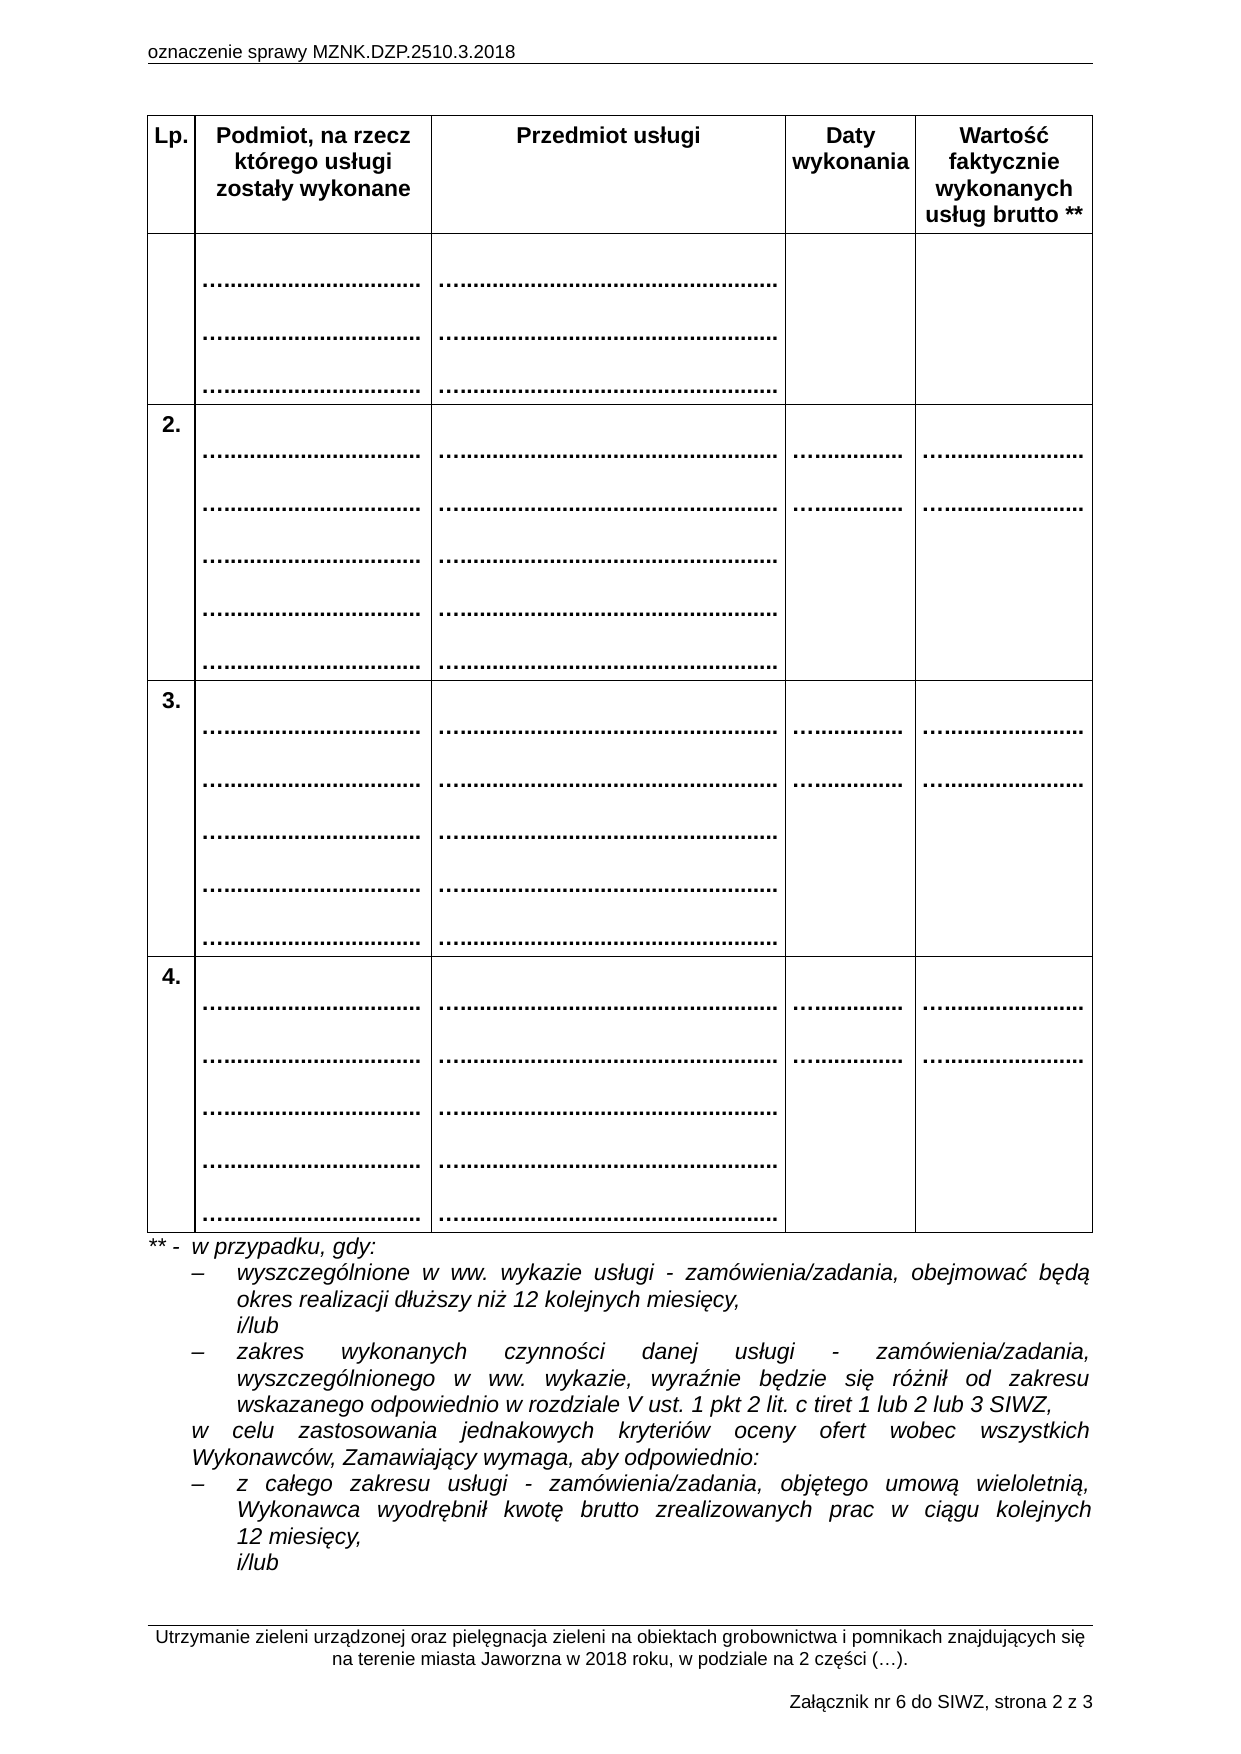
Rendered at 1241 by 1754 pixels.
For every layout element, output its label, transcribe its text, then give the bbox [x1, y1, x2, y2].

table_cell ….................................................. ….................................................. ….................................................. ….................................................. ….................................................. [432, 681, 785, 956]
table_cell …............................... …............................... …............................... [196, 234, 431, 404]
table_cell …............................... …............................... …............................... …............................... …............................... [196, 405, 431, 680]
table_cell …............................... …............................... …............................... …............................... …............................... [196, 681, 431, 956]
text – z całego zakresu usługi - zamówienia/zadania, objętego umową wieloletnią, Wykonawca wyodrębnił kwotę brutto zrealizowanych prac w ciągu kolejnych 12 miesięcy, [191, 1470, 1093, 1549]
text – wyszczególnione w ww. wykazie usługi - zamówienia/zadania, obejmować będą okres realizacji dłuższy niż 12 kolejnych miesięcy, [191, 1259, 1093, 1312]
text ** - w przypadku, gdy: [148, 1233, 1093, 1259]
text – zakres wykonanych czynności danej usługi - zamówienia/zadania, wyszczególnionego w ww. wykazie, wyraźnie będzie się różnił od zakresu wskazanego odpowiednio w rozdziale V ust. 1 pkt 2 lit. c tiret 1 lub 2 lub 3 SIWZ, [191, 1338, 1093, 1417]
table_cell 2. [148, 405, 194, 680]
table_cell …...................... …...................... [916, 405, 1092, 680]
table_cell ….................................................. ….................................................. ….................................................. [432, 234, 785, 404]
table_cell ….............. ….............. [786, 405, 915, 680]
table_header Daty wykonania [786, 116, 915, 233]
table_cell [916, 234, 1092, 404]
table_cell …............................... …............................... …............................... …............................... …............................... [196, 957, 431, 1232]
table_cell ….............. ….............. [786, 681, 915, 956]
table_header Wartość faktycznie wykonanych usług brutto ** [916, 116, 1092, 233]
table_cell ….................................................. ….................................................. ….................................................. ….................................................. ….................................................. [432, 957, 785, 1232]
table_header Podmiot, na rzecz którego usługi zostały wykonane [196, 116, 431, 233]
text i/lub [237, 1312, 1093, 1338]
table_cell [148, 234, 194, 404]
table_cell [786, 234, 915, 404]
table_cell …...................... …...................... [916, 681, 1092, 956]
table_cell ….................................................. ….................................................. ….................................................. ….................................................. ….................................................. [432, 405, 785, 680]
table_header Lp. [148, 116, 194, 233]
table_cell 4. [148, 957, 194, 1232]
table_cell …...................... …...................... [916, 957, 1092, 1232]
table_header Przedmiot usługi [432, 116, 785, 233]
table_cell 3. [148, 681, 194, 956]
table_cell ….............. ….............. [786, 957, 915, 1232]
text i/lub [237, 1549, 1093, 1576]
text w celu zastosowania jednakowych kryteriów oceny ofert wobec wszystkich Wykonawców, Zamawiający wymaga, aby odpowiednio: [191, 1417, 1093, 1470]
